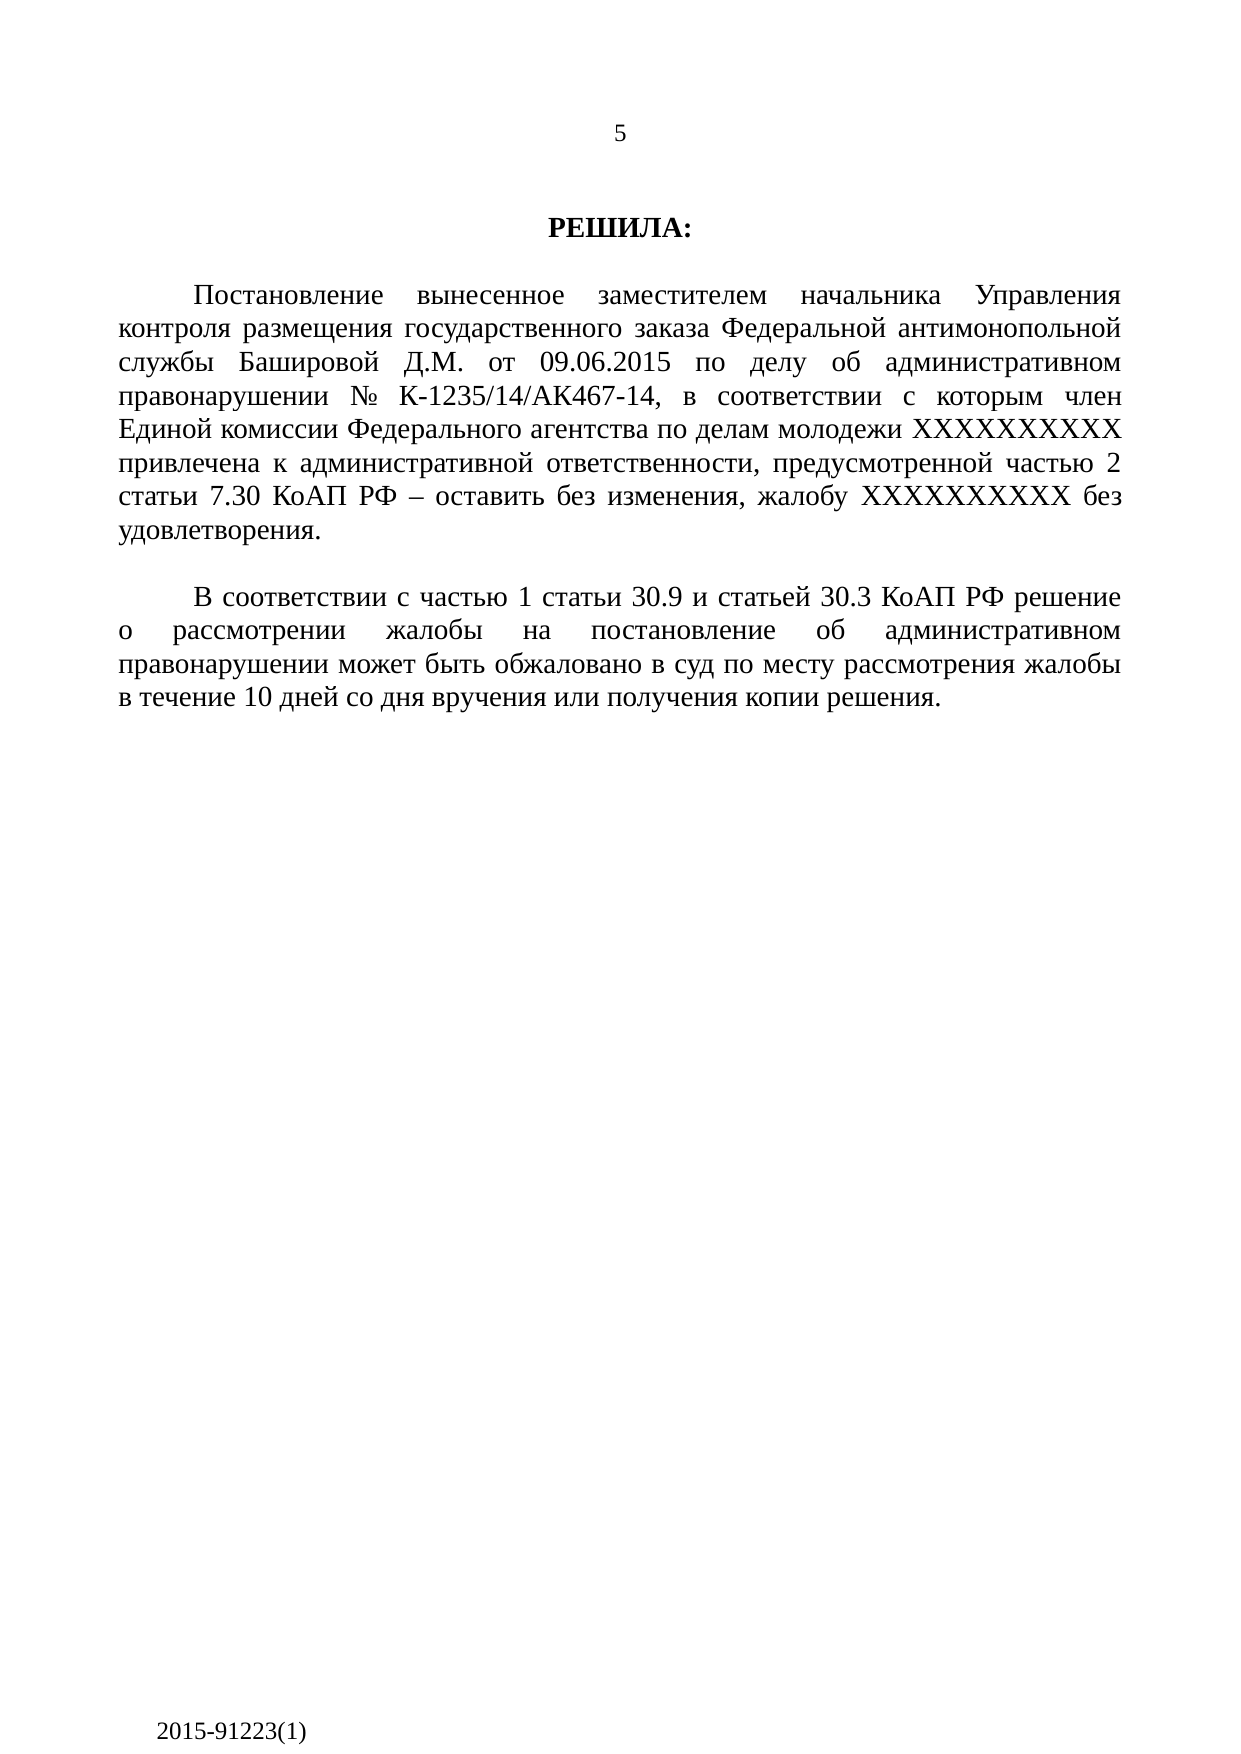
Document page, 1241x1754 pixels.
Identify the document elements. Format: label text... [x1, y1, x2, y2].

text В соответствии с частью 1 статьи 30.9 и статьей 30.3 КоАП РФ решение о рассмотрении жалобы на постановление об административном правонарушении может быть обжаловано в суд по месту рассмотрения жалобы в течение 10 дней со дня вручения или получения копии решения. [118, 579, 1122, 713]
text Постановление вынесенное заместителем начальника Управления контроля размещения государственного заказа Федеральной антимонопольной службы Башировой Д.М. от 09.06.2015 по делу об административном правонарушении № К-1235/14/АК467-14, в соответствии с которым член Единой комиссии Федерального агентства по делам молодежи XXXXXXXXXX привлечена к административной ответственности, предусмотренной частью 2 статьи 7.30 КоАП РФ – оставить без изменения, жалобу XXXXXXXXXX без удовлетворения. [118, 277, 1122, 545]
text РЕШИЛА: [118, 210, 1122, 243]
